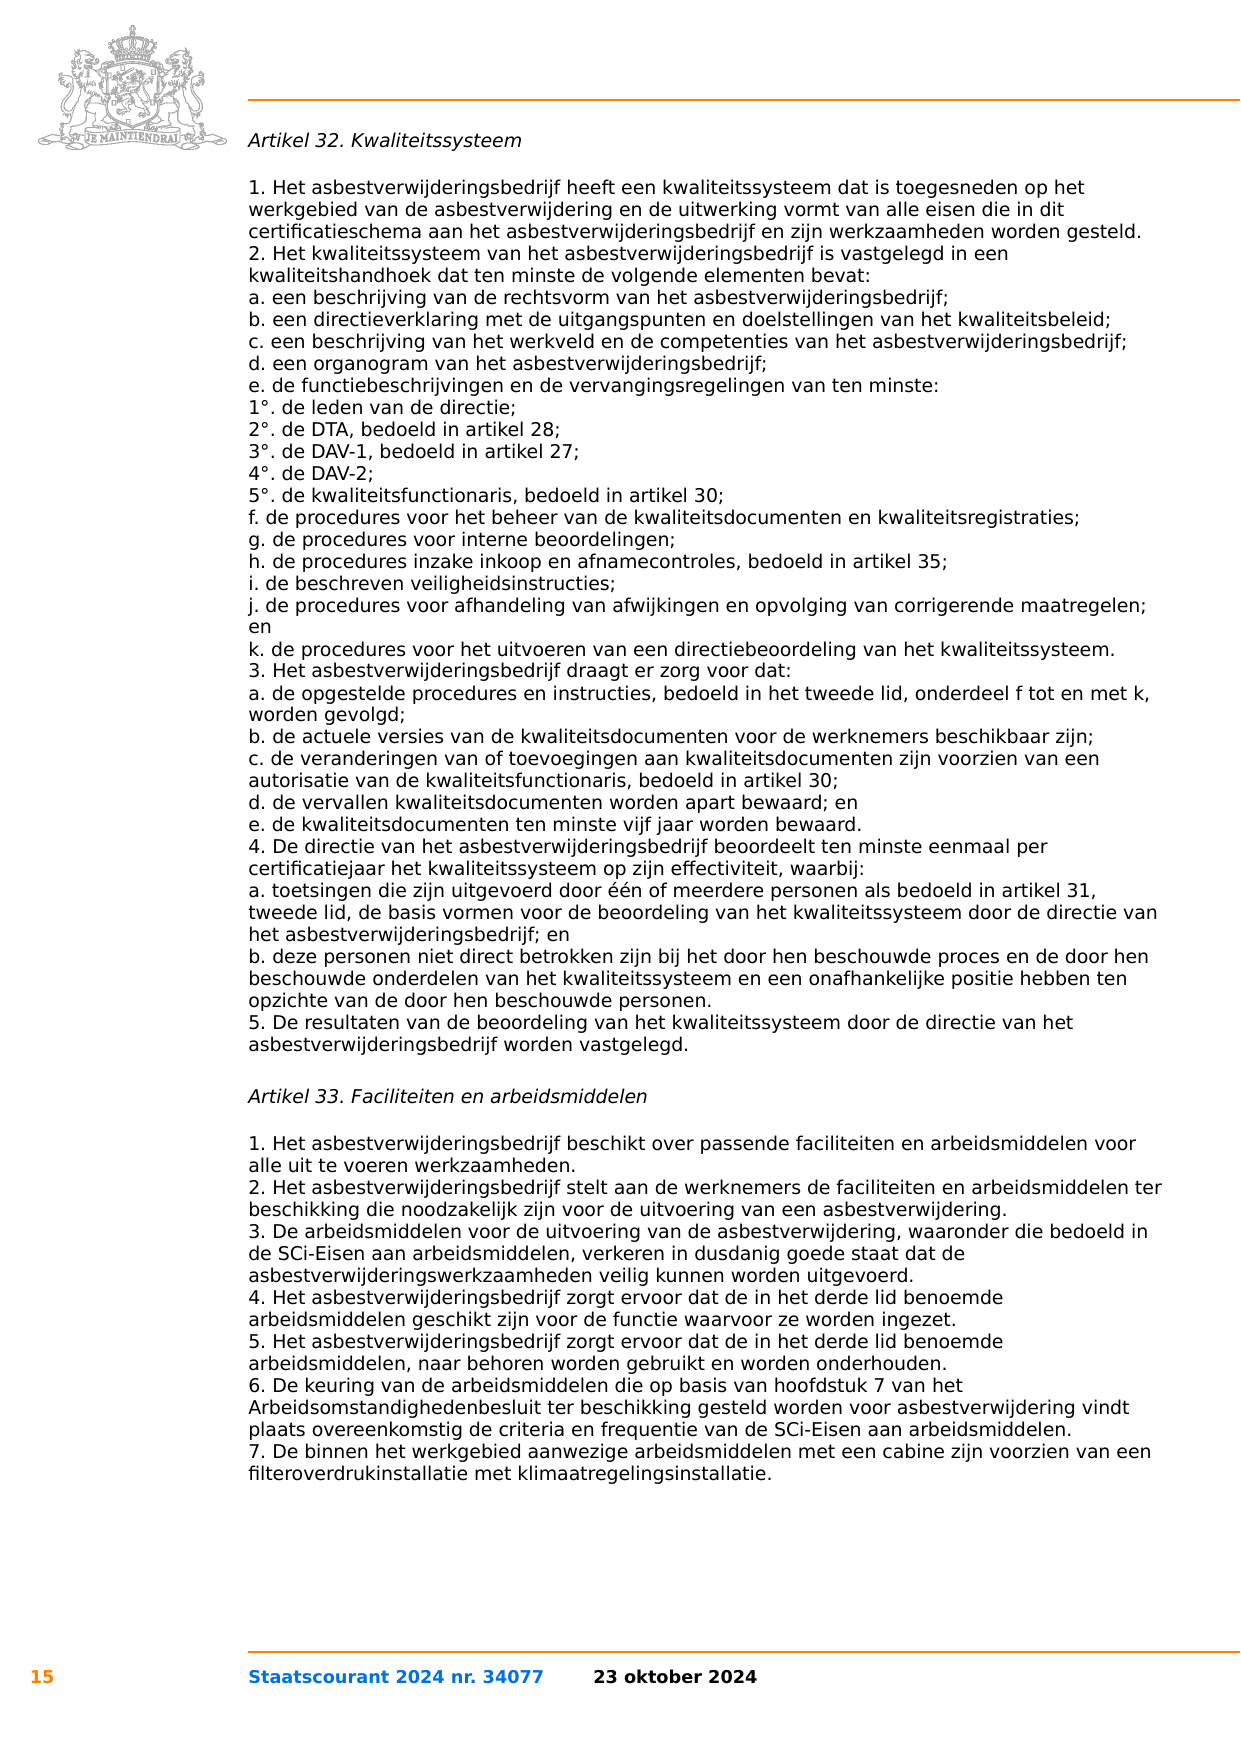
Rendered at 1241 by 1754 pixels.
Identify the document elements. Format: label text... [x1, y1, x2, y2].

text 6. De keuring van de arbeidsmiddelen die op basis van hoofdstuk 7 van het Arbeidsomstandighedenbesluit ter beschikking gesteld worden voor asbestverwijdering vindt plaats overeenkomstig de criteria en frequentie van de SCi-Eisen aan arbeidsmiddelen. [248, 1375, 1163, 1441]
text c. de veranderingen van of toevoegingen aan kwaliteitsdocumenten zijn voorzien van een autorisatie van de kwaliteitsfunctionaris, bedoeld in artikel 30; [248, 748, 1163, 792]
text 1. Het asbestverwijderingsbedrijf heeft een kwaliteitssysteem dat is toegesneden op het werkgebied van de asbestverwijdering en de uitwerking vormt van alle eisen die in dit certificatieschema aan het asbestverwijderingsbedrijf en zijn werkzaamheden worden gesteld. [248, 177, 1163, 243]
text 5°. de kwaliteitsfunctionaris, bedoeld in artikel 30; [248, 484, 1163, 507]
text b. een directieverklaring met de uitgangspunten en doelstellingen van het kwaliteitsbeleid; [248, 309, 1163, 331]
text a. de opgestelde procedures en instructies, bedoeld in het tweede lid, onderdeel f tot en met k, worden gevolgd; [248, 682, 1163, 726]
text 5. De resultaten van de beoordeling van het kwaliteitssysteem door de directie van het asbestverwijderingsbedrijf worden vastgelegd. [248, 1012, 1163, 1056]
text a. toetsingen die zijn uitgevoerd door één of meerdere personen als bedoeld in artikel 31, tweede lid, de basis vormen voor de beoordeling van het kwaliteitssysteem door de directie van het asbestverwijderingsbedrijf; en [248, 880, 1163, 946]
text e. de kwaliteitsdocumenten ten minste vijf jaar worden bewaard. [248, 814, 1163, 836]
text b. deze personen niet direct betrokken zijn bij het door hen beschouwde proces en de door hen beschouwde onderdelen van het kwaliteitssysteem en een onafhankelijke positie hebben ten opzichte van de door hen beschouwde personen. [248, 946, 1163, 1012]
text 2. Het asbestverwijderingsbedrijf stelt aan de werknemers de faciliteiten en arbeidsmiddelen ter beschikking die noodzakelijk zijn voor de uitvoering van een asbestverwijdering. [248, 1177, 1163, 1221]
text e. de functiebeschrijvingen en de vervangingsregelingen van ten minste: [248, 375, 1163, 397]
text c. een beschrijving van het werkveld en de competenties van het asbestverwijderingsbedrijf; [248, 331, 1163, 353]
text a. een beschrijving van de rechtsvorm van het asbestverwijderingsbedrijf; [248, 287, 1163, 309]
text 2. Het kwaliteitssysteem van het asbestverwijderingsbedrijf is vastgelegd in een kwaliteitshandhoek dat ten minste de volgende elementen bevat: [248, 243, 1163, 287]
text 3. Het asbestverwijderingsbedrijf draagt er zorg voor dat: [248, 660, 1163, 682]
text j. de procedures voor afhandeling van afwijkingen en opvolging van corrigerende maatregelen; en [248, 594, 1163, 638]
text 4. Het asbestverwijderingsbedrijf zorgt ervoor dat de in het derde lid benoemde arbeidsmiddelen geschikt zijn voor de functie waarvoor ze worden ingezet. [248, 1287, 1163, 1331]
text d. een organogram van het asbestverwijderingsbedrijf; [248, 353, 1163, 375]
text k. de procedures voor het uitvoeren van een directiebeoordeling van het kwaliteitssysteem. [248, 638, 1163, 660]
text 1°. de leden van de directie; [248, 397, 1163, 419]
text i. de beschreven veiligheidsinstructies; [248, 572, 1163, 594]
text b. de actuele versies van de kwaliteitsdocumenten voor de werknemers beschikbaar zijn; [248, 726, 1163, 748]
text 2°. de DTA, bedoeld in artikel 28; [248, 419, 1163, 441]
text 4. De directie van het asbestverwijderingsbedrijf beoordeelt ten minste eenmaal per certificatiejaar het kwaliteitssysteem op zijn effectiviteit, waarbij: [248, 836, 1163, 880]
subtitle Artikel 33. Faciliteiten en arbeidsmiddelen [248, 1086, 1163, 1108]
text 4°. de DAV-2; [248, 463, 1163, 484]
text 7. De binnen het werkgebied aanwezige arbeidsmiddelen met een cabine zijn voorzien van een filteroverdrukinstallatie met klimaatregelingsinstallatie. [248, 1441, 1163, 1485]
text 5. Het asbestverwijderingsbedrijf zorgt ervoor dat de in het derde lid benoemde arbeidsmiddelen, naar behoren worden gebruikt en worden onderhouden. [248, 1331, 1163, 1375]
subtitle Artikel 32. Kwaliteitssysteem [248, 130, 1163, 152]
text d. de vervallen kwaliteitsdocumenten worden apart bewaard; en [248, 792, 1163, 814]
text g. de procedures voor interne beoordelingen; [248, 528, 1163, 551]
text 3. De arbeidsmiddelen voor de uitvoering van de asbestverwijdering, waaronder die bedoeld in de SCi-Eisen aan arbeidsmiddelen, verkeren in dusdanig goede staat dat de asbestverwijderingswerkzaamheden veilig kunnen worden uitgevoerd. [248, 1221, 1163, 1287]
text f. de procedures voor het beheer van de kwaliteitsdocumenten en kwaliteitsregistraties; [248, 507, 1163, 528]
picture [38, 25, 227, 150]
text 1. Het asbestverwijderingsbedrijf beschikt over passende faciliteiten en arbeidsmiddelen voor alle uit te voeren werkzaamheden. [248, 1133, 1163, 1177]
text h. de procedures inzake inkoop en afnamecontroles, bedoeld in artikel 35; [248, 551, 1163, 572]
text 3°. de DAV-1, bedoeld in artikel 27; [248, 441, 1163, 463]
